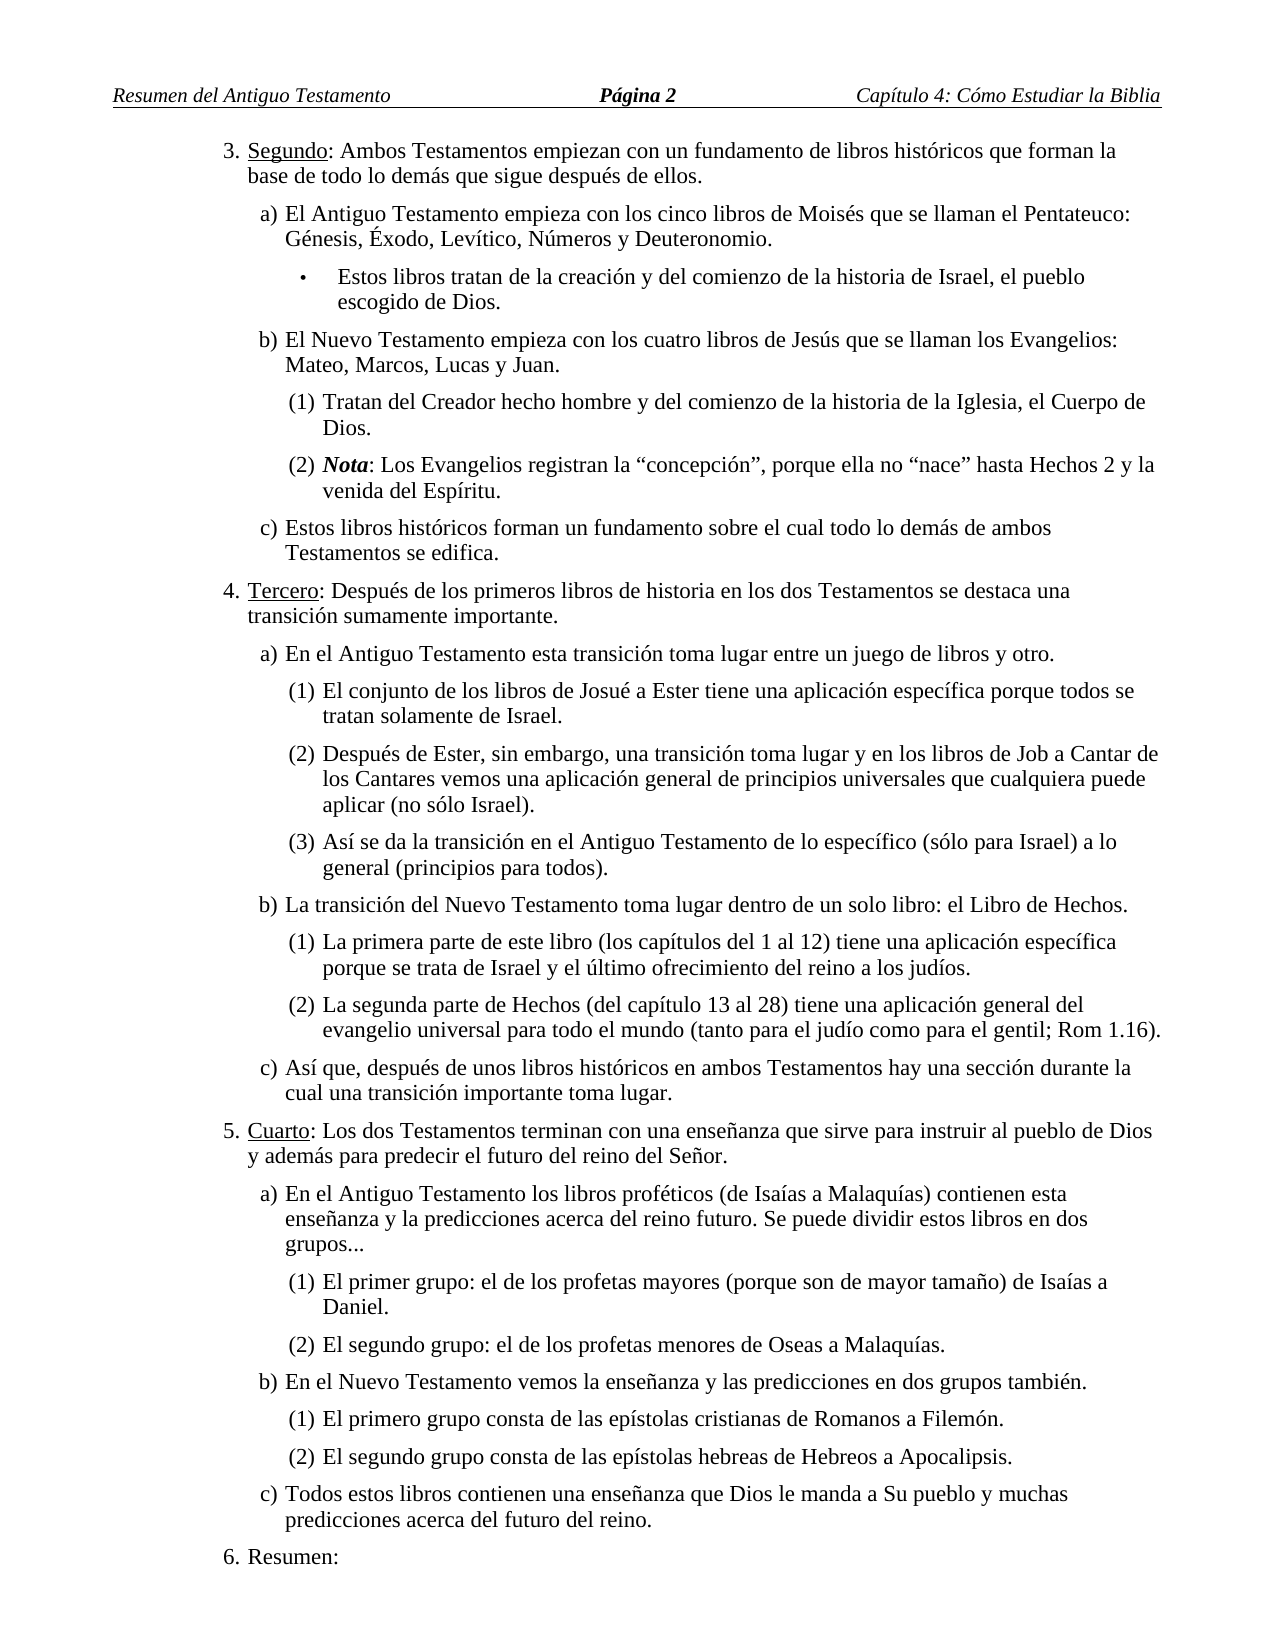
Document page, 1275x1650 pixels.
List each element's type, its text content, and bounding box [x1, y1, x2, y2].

list En el Antiguo Testamento esta transición toma lugar entre un juego de libros y otro. [225, 641, 1162, 666]
list Después de Ester, sin embargo, una transición toma lugar y en los libros de Job a Cantar de los Cantares vemos una aplicación general de principios universales que cualquiera puede aplicar (no sólo Israel). [262, 741, 1162, 817]
list El Nuevo Testamento empieza con los cuatro libros de Jesús que se llaman los Evangelios: Mateo, Marcos, Lucas y Juan. [225, 327, 1162, 377]
list En el Antiguo Testamento los libros proféticos (de Isaías a Malaquías) contienen esta enseñanza y la predicciones acerca del reino futuro. Se puede dividir estos libros en dos grupos... [225, 1181, 1162, 1257]
list La segunda parte de Hechos (del capítulo 13 al 28) tiene una aplicación general del evangelio universal para todo el mundo (tanto para el judío como para el gentil; Rom 1.16). [262, 992, 1162, 1043]
list Resumen: [187, 1544, 1162, 1569]
list Cuarto: Los dos Testamentos terminan con una enseñanza que sirve para instruir al pueblo de Dios y además para predecir el futuro del reino del Señor. [187, 1118, 1162, 1168]
list Segundo: Ambos Testamentos empiezan con un fundamento de libros históricos que forman la base de todo lo demás que sigue después de ellos. [187, 138, 1162, 189]
list Tratan del Creador hecho hombre y del comienzo de la historia de la Iglesia, el Cuerpo de Dios. [262, 389, 1162, 440]
list Estos libros tratan de la creación y del comienzo de la historia de Israel, el pueblo escogido de Dios. [300, 264, 1162, 314]
list Estos libros históricos forman un fundamento sobre el cual todo lo demás de ambos Testamentos se edifica. [225, 515, 1162, 566]
list El Antiguo Testamento empieza con los cinco libros de Moisés que se llaman el Pentateuco: Génesis, Éxodo, Levítico, Números y Deuteronomio. [225, 201, 1162, 252]
list Nota: Los Evangelios registran la “concepción”, porque ella no “nace” hasta Hechos 2 y la venida del Espíritu. [262, 452, 1162, 503]
list Todos estos libros contienen una enseñanza que Dios le manda a Su pueblo y muchas predicciones acerca del futuro del reino. [225, 1481, 1162, 1532]
list El segundo grupo consta de las epístolas hebreas de Hebreos a Apocalipsis. [262, 1444, 1162, 1469]
list El primero grupo consta de las epístolas cristianas de Romanos a Filemón. [262, 1406, 1162, 1432]
list La transición del Nuevo Testamento toma lugar dentro de un solo libro: el Libro de Hechos. [225, 892, 1162, 917]
list El segundo grupo: el de los profetas menores de Oseas a Malaquías. [262, 1332, 1162, 1357]
list Así se da la transición en el Antiguo Testamento de lo específico (sólo para Israel) a lo general (principios para todos). [262, 829, 1162, 880]
list En el Nuevo Testamento vemos la enseñanza y las predicciones en dos grupos también. [225, 1369, 1162, 1394]
list Así que, después de unos libros históricos en ambos Testamentos hay una sección durante la cual una transición importante toma lugar. [225, 1055, 1162, 1106]
list El primer grupo: el de los profetas mayores (porque son de mayor tamaño) de Isaías a Daniel. [262, 1269, 1162, 1319]
list La primera parte de este libro (los capítulos del 1 al 12) tiene una aplicación específica porque se trata de Israel y el último ofrecimiento del reino a los judíos. [262, 929, 1162, 980]
list El conjunto de los libros de Josué a Ester tiene una aplicación específica porque todos se tratan solamente de Israel. [262, 678, 1162, 729]
list Tercero: Después de los primeros libros de historia en los dos Testamentos se destaca una transición sumamente importante. [187, 578, 1162, 629]
